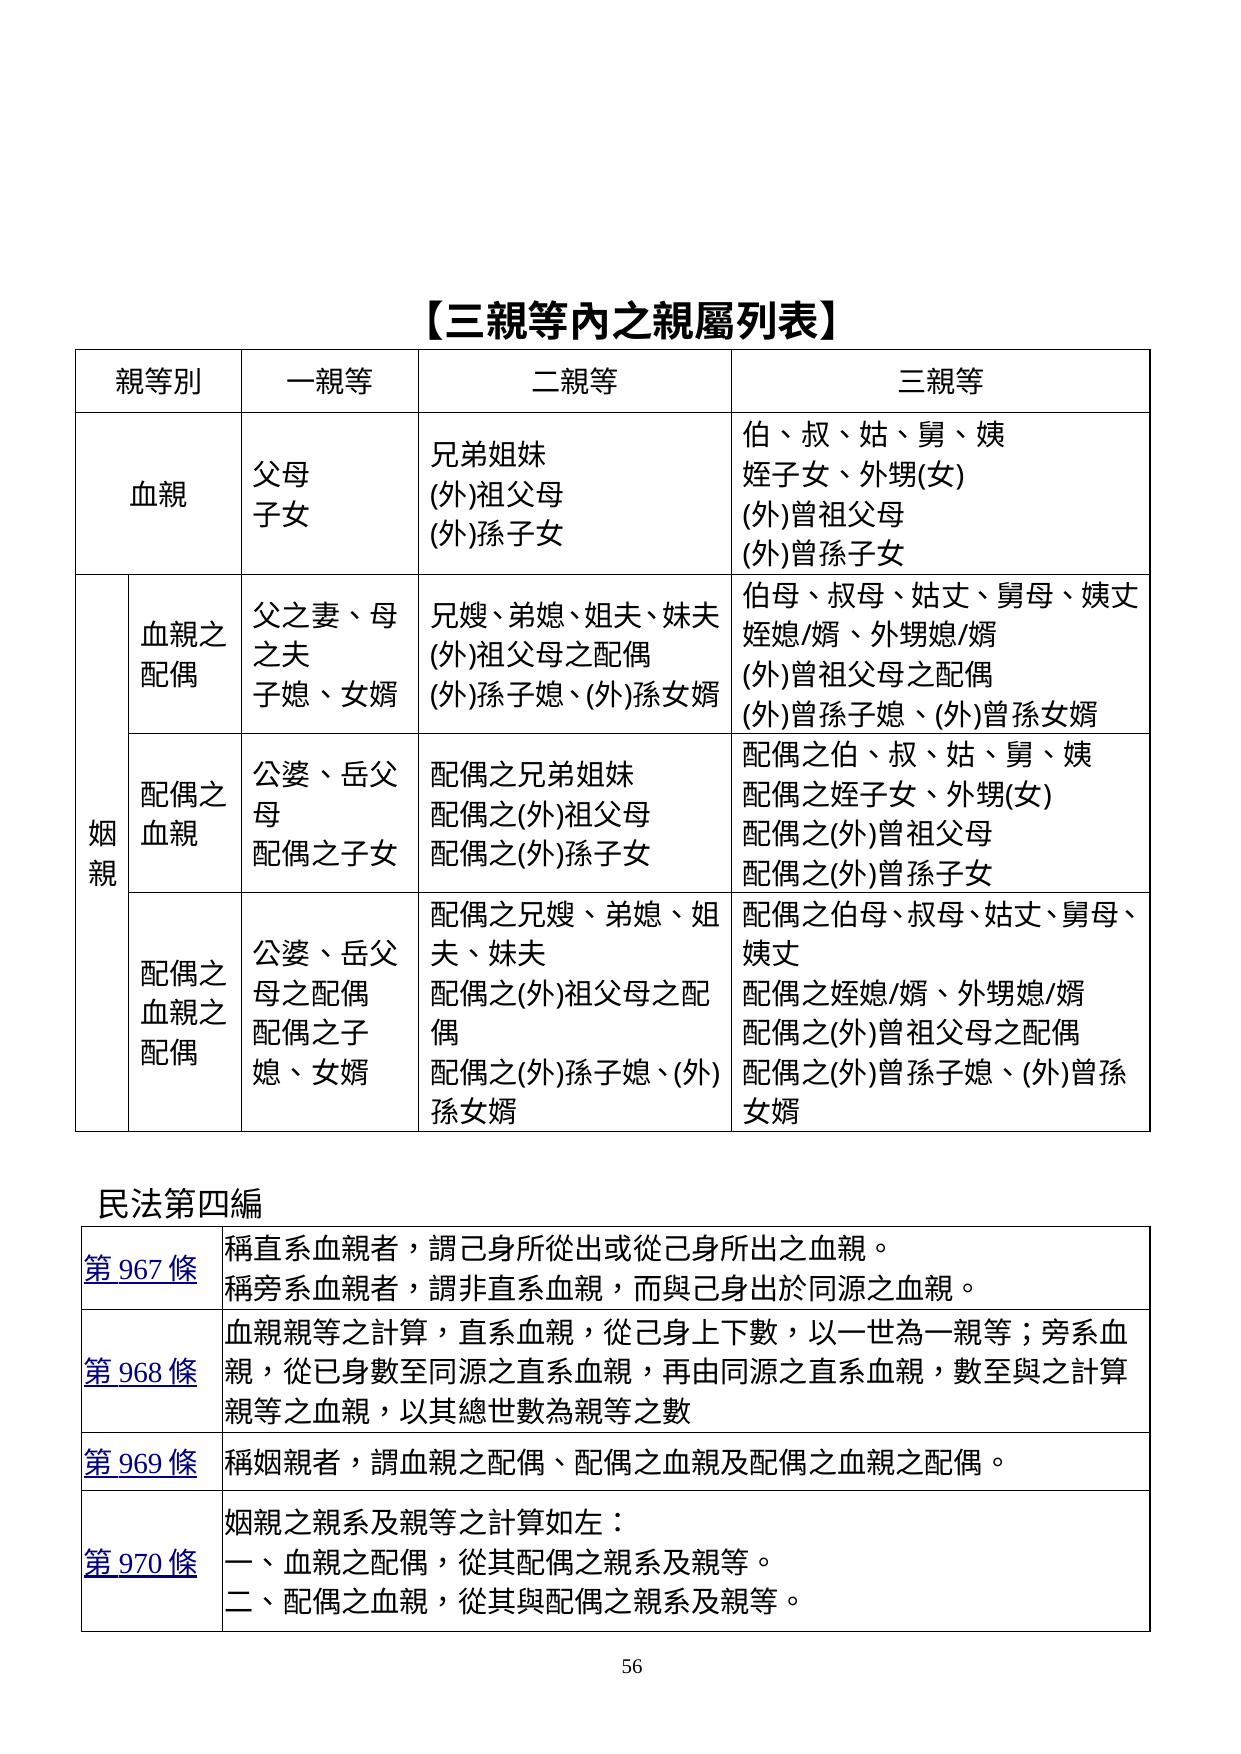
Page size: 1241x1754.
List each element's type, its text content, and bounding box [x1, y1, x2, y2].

table_cell 父母 子女 [242, 413, 418, 573]
table_header 第967條 [82, 1227, 222, 1309]
table_cell 稱姻親者，謂血親之配偶、配偶之血親及配偶之血親之配偶。 [223, 1433, 1149, 1490]
table_cell 配偶之血親之配偶 [129, 893, 241, 1131]
text 【三親等內之親屬列表】 [97, 288, 1167, 349]
table_cell 第970條 [82, 1491, 222, 1631]
table_cell 配偶之伯母、叔母、姑丈、舅母、姨丈 配偶之姪媳/婿、外甥媳/婿 配偶之(外)曾祖父母之配偶 配偶之(外)曾孫子媳、(外)曾孫女婿 [732, 893, 1149, 1131]
table_header 二親等 [419, 350, 731, 412]
table_cell 兄弟姐妹 (外)祖父母 (外)孫子女 [419, 413, 731, 573]
table_header 親等別 [76, 350, 241, 412]
table_cell 姻親 [76, 575, 128, 1131]
table_cell 第969條 [82, 1433, 222, 1490]
table_cell 血親親等之計算，直系血親，從己身上下數，以一世為一親等；旁系血親，從已身數至同源之直系血親，再由同源之直系血親，數至與之計算親等之血親，以其總世數為親等之數 [223, 1310, 1149, 1432]
table_cell 父之妻、母之夫 子媳、女婿 [242, 575, 418, 733]
table_cell 姻親之親系及親等之計算如左： 一、血親之配偶，從其配偶之親系及親等。 二、配偶之血親，從其與配偶之親系及親等。 [223, 1491, 1149, 1631]
table_cell 配偶之血親 [129, 734, 241, 892]
table_cell 公婆、岳父母 配偶之子女 [242, 734, 418, 892]
table_cell 伯母、叔母、姑丈、舅母、姨丈 姪媳/婿、外甥媳/婿 (外)曾祖父母之配偶 (外)曾孫子媳、(外)曾孫女婿 [732, 575, 1149, 733]
table_cell 配偶之兄嫂、弟媳、姐夫、妹夫 配偶之(外)祖父母之配偶 配偶之(外)孫子媳、(外)孫女婿 [419, 893, 731, 1131]
table_header 一親等 [242, 350, 418, 412]
table_cell 第968條 [82, 1310, 222, 1432]
table_cell 配偶之伯、叔、姑、舅、姨 配偶之姪子女、外甥(女) 配偶之(外)曾祖父母 配偶之(外)曾孫子女 [732, 734, 1149, 892]
table_cell 公婆、岳父母之配偶 配偶之子媳、女婿 [242, 893, 418, 1131]
table_header 稱直系血親者，謂己身所從出或從己身所出之血親。 稱旁系血親者，謂非直系血親，而與己身出於同源之血親。 [223, 1227, 1149, 1309]
table_header 三親等 [732, 350, 1149, 412]
table_cell 配偶之兄弟姐妹 配偶之(外)祖父母 配偶之(外)孫子女 [419, 734, 731, 892]
table_cell 血親之配偶 [129, 575, 241, 733]
text 民法第四編 [97, 1177, 1167, 1226]
table_cell 血親 [76, 413, 241, 573]
table_cell 兄嫂、弟媳、姐夫、妹夫 (外)祖父母之配偶 (外)孫子媳、(外)孫女婿 [419, 575, 731, 733]
table_cell 伯、叔、姑、舅、姨 姪子女、外甥(女) (外)曾祖父母 (外)曾孫子女 [732, 413, 1149, 573]
